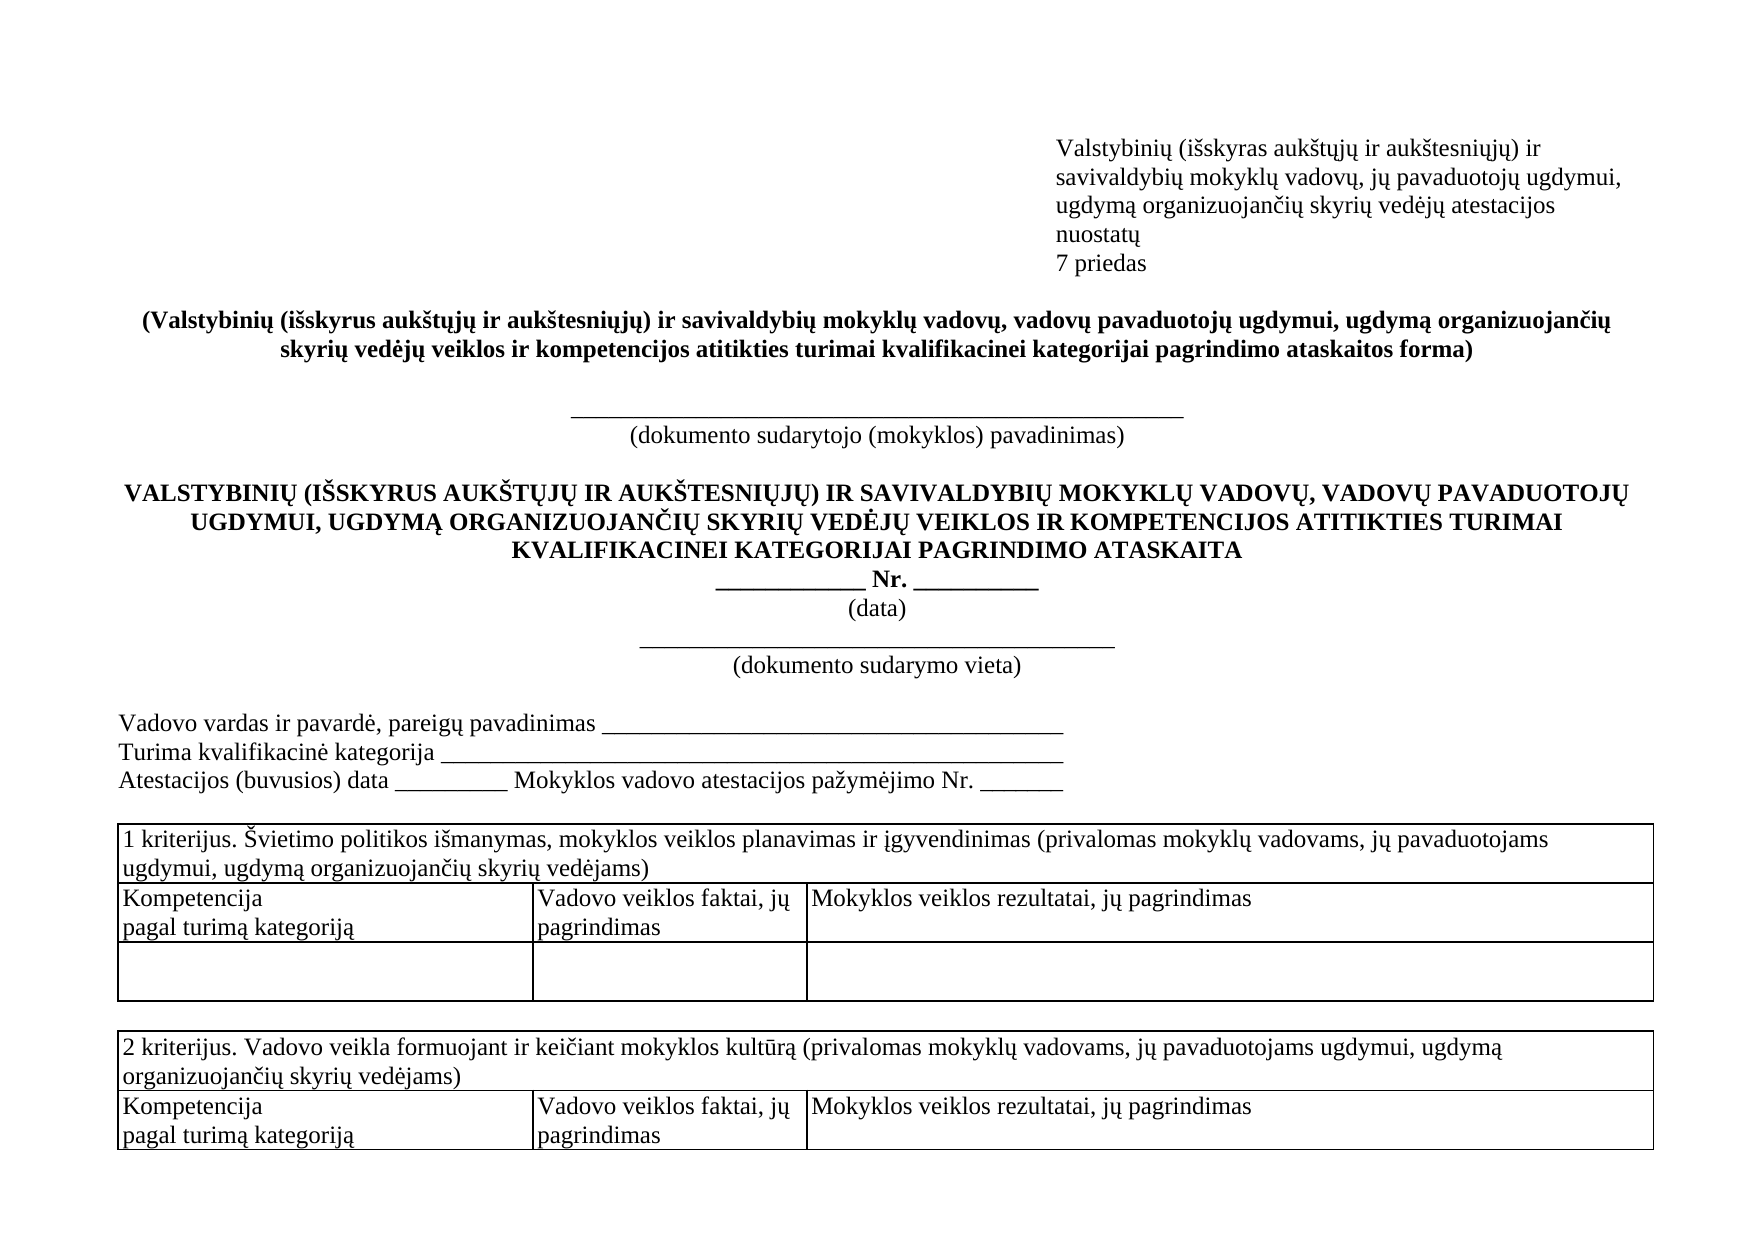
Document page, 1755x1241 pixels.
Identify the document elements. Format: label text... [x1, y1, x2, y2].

table_cell [119, 943, 532, 1000]
text Atestacijos (buvusios) data _________ Mokyklos vadovo atestacijos pažymėjimo Nr. [118, 765, 1636, 794]
table_cell Kompetencija pagal turimą kategoriją [119, 1091, 532, 1148]
text (dokumento sudarytojo (mokyklos) pavadinimas) [118, 420, 1636, 449]
text VALSTYBINIŲ (IŠSKYRUS AUKŠTŲJŲ IR AUKŠTESNIŲJŲ) IR SAVIVALDYBIŲ MOKYKLŲ VADOVŲ, VADOVŲ PAVADUOTOJŲ UGDYMUI, UGDYMĄ ORGANIZUOJANČIŲ SKYRIŲ VEDĖJŲ VEIKLOS IR KOMPETENCIJOS ATITIKTIES TURIMAI KVALIFIKACINEI KATEGORIJAI PAGRINDIMO ATASKAITA [118, 478, 1636, 564]
table_cell [808, 943, 1653, 1000]
table_cell Vadovo veiklos faktai, jų pagrindimas [534, 884, 806, 941]
table_cell [534, 943, 806, 1000]
text ______________________________________ [118, 622, 1636, 650]
table_header 1 kriterijus. Švietimo politikos išmanymas, mokyklos veiklos planavimas ir įgyvendinimas (privalomas mokyklų vadovams, jų pavaduotojams ugdymui, ugdymą organizuojančių skyrių vedėjams) [119, 825, 1653, 882]
table_cell Mokyklos veiklos rezultatai, jų pagrindimas [808, 1091, 1653, 1148]
text ____________ Nr. __________ [118, 564, 1636, 593]
table_cell [118, 1002, 1653, 1030]
text _________________________________________________ [118, 392, 1636, 420]
text (Valstybinių (išskyrus aukštųjų ir aukštesniųjų) ir savivaldybių mokyklų vadovų, vadovų pavaduotojų ugdymui, ugdymą organizuojančių skyrių vedėjų veiklos ir kompetencijos atitikties turimai kvalifikacinei kategorijai pagrindimo ataskaitos forma) [118, 305, 1636, 363]
text 7 priedas [1056, 248, 1636, 277]
text (data) [118, 593, 1636, 622]
text Valstybinių (išskyras aukštųjų ir aukštesniųjų) ir savivaldybių mokyklų vadovų, jų pavaduotojų ugdymui, ugdymą organizuojančių skyrių vedėjų atestacijos nuostatų [1056, 133, 1636, 248]
text Turima kvalifikacinė kategorija [118, 737, 1636, 765]
table_cell Mokyklos veiklos rezultatai, jų pagrindimas [808, 884, 1653, 941]
table_cell 2 kriterijus. Vadovo veikla formuojant ir keičiant mokyklos kultūrą (privalomas mokyklų vadovams, jų pavaduotojams ugdymui, ugdymą organizuojančių skyrių vedėjams) [119, 1032, 1653, 1089]
table_cell Kompetencija pagal turimą kategoriją [119, 884, 532, 941]
text Vadovo vardas ir pavardė, pareigų pavadinimas [118, 708, 1636, 737]
table_cell Vadovo veiklos faktai, jų pagrindimas [534, 1091, 806, 1148]
text (dokumento sudarymo vieta) [118, 650, 1636, 679]
